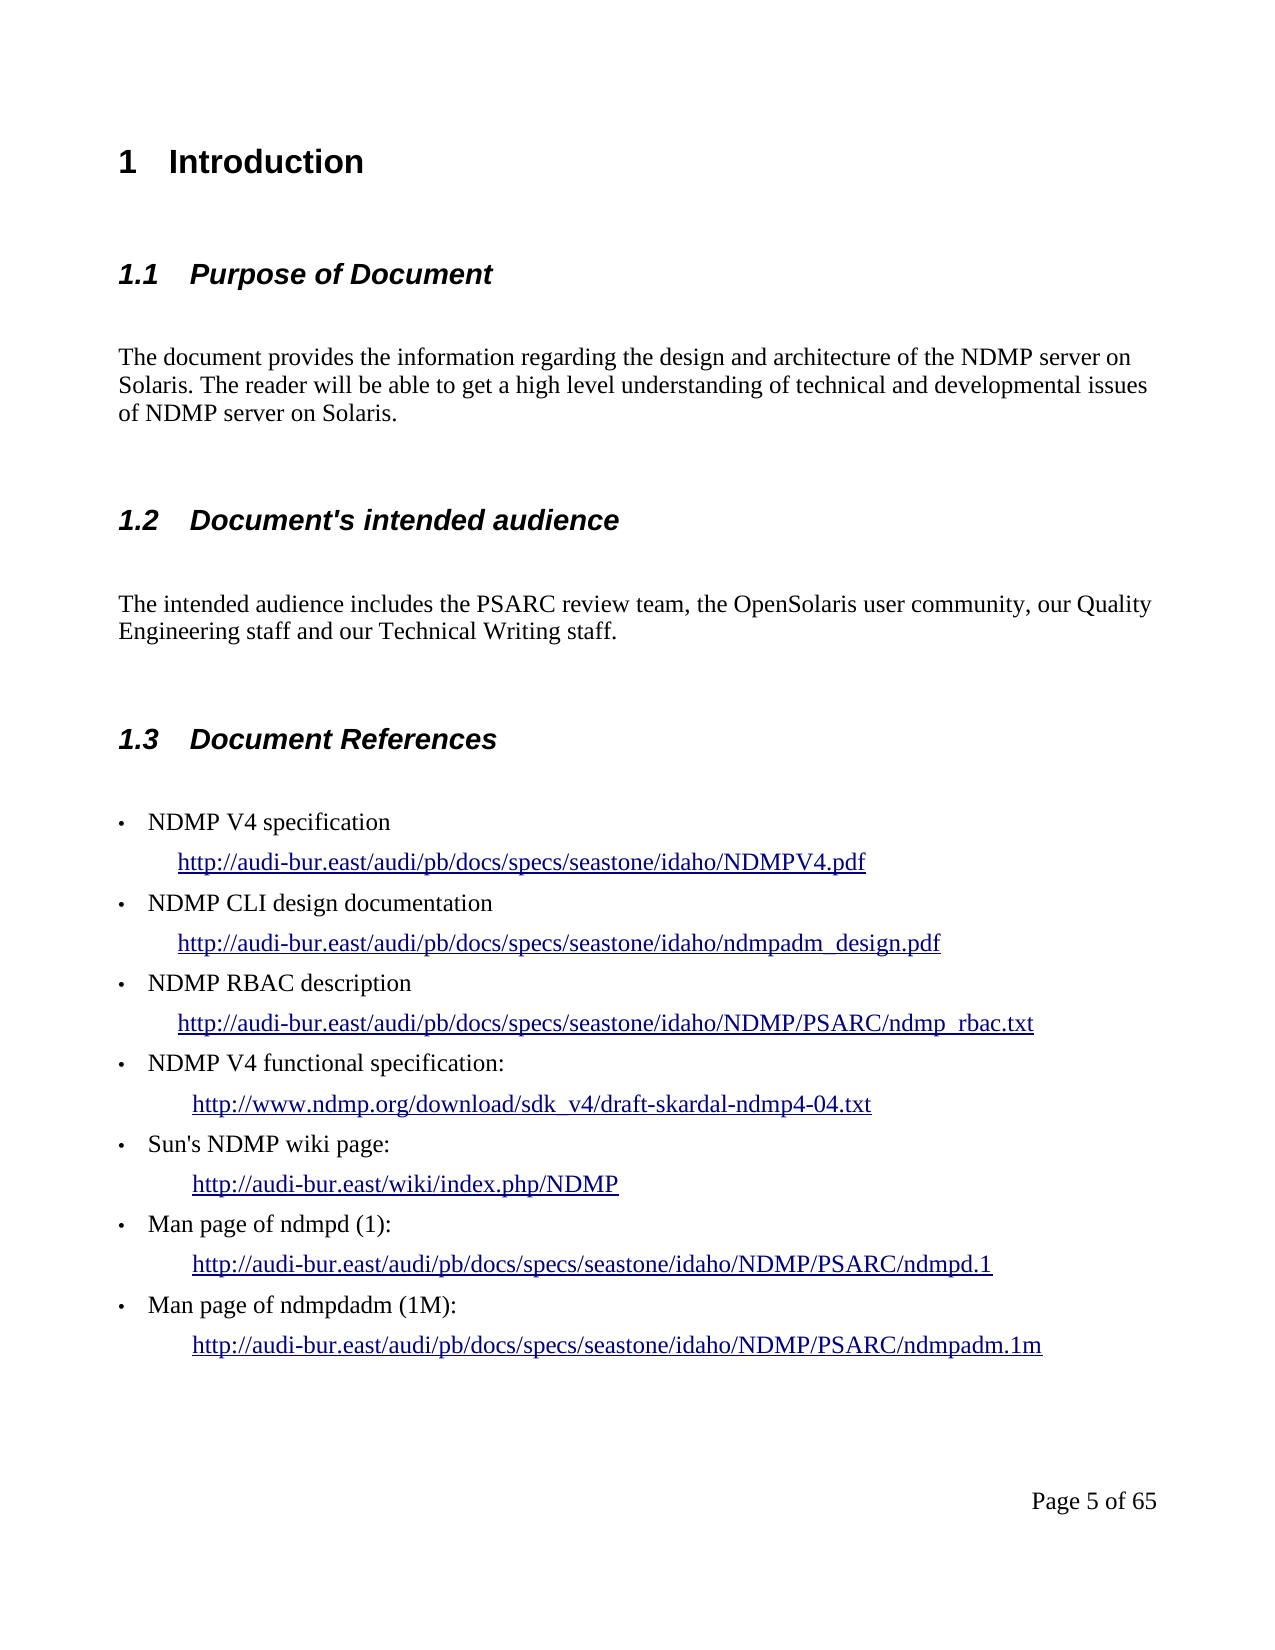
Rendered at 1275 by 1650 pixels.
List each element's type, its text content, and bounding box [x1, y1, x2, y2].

list Man page of ndmpd (1): [118, 1210, 1157, 1238]
text The intended audience includes the PSARC review team, the OpenSolaris user community, our Quality Engineering staff and our Technical Writing staff. [118, 590, 1157, 645]
subtitle Purpose of Document [118, 258, 1157, 291]
text http://audi-bur.east/wiki/index.php/NDMP [192, 1170, 1157, 1198]
subtitle Document References [118, 723, 1157, 756]
list NDMP CLI design documentation [118, 889, 1157, 916]
list NDMP V4 functional specification: [118, 1049, 1157, 1077]
subtitle Document's intended audience [118, 504, 1157, 537]
subtitle Introduction [118, 143, 1157, 180]
list Sun's NDMP wiki page: [118, 1130, 1157, 1158]
text The document provides the information regarding the design and architecture of the NDMP server on Solaris. The reader will be able to get a high level understanding of technical and developmental issues of NDMP server on Solaris. [118, 343, 1157, 427]
text http://audi-bur.east/audi/pb/docs/specs/seastone/idaho/NDMP/PSARC/ndmpadm.1m [192, 1331, 1157, 1359]
list http://audi-bur.east/audi/pb/docs/specs/seastone/idaho/ndmpadm_design.pdf [148, 929, 1157, 957]
list NDMP RBAC description [118, 969, 1157, 997]
text http://audi-bur.east/audi/pb/docs/specs/seastone/idaho/NDMP/PSARC/ndmpd.1 [192, 1251, 1157, 1278]
list Man page of ndmpdadm (1M): [118, 1291, 1157, 1318]
list http://audi-bur.east/audi/pb/docs/specs/seastone/idaho/NDMPV4.pdf [148, 848, 1157, 876]
list NDMP V4 specification [118, 808, 1157, 836]
text http://www.ndmp.org/download/sdk_v4/draft-skardal-ndmp4-04.txt [192, 1090, 1157, 1117]
list http://audi-bur.east/audi/pb/docs/specs/seastone/idaho/NDMP/PSARC/ndmp_rbac.txt [148, 1009, 1157, 1037]
